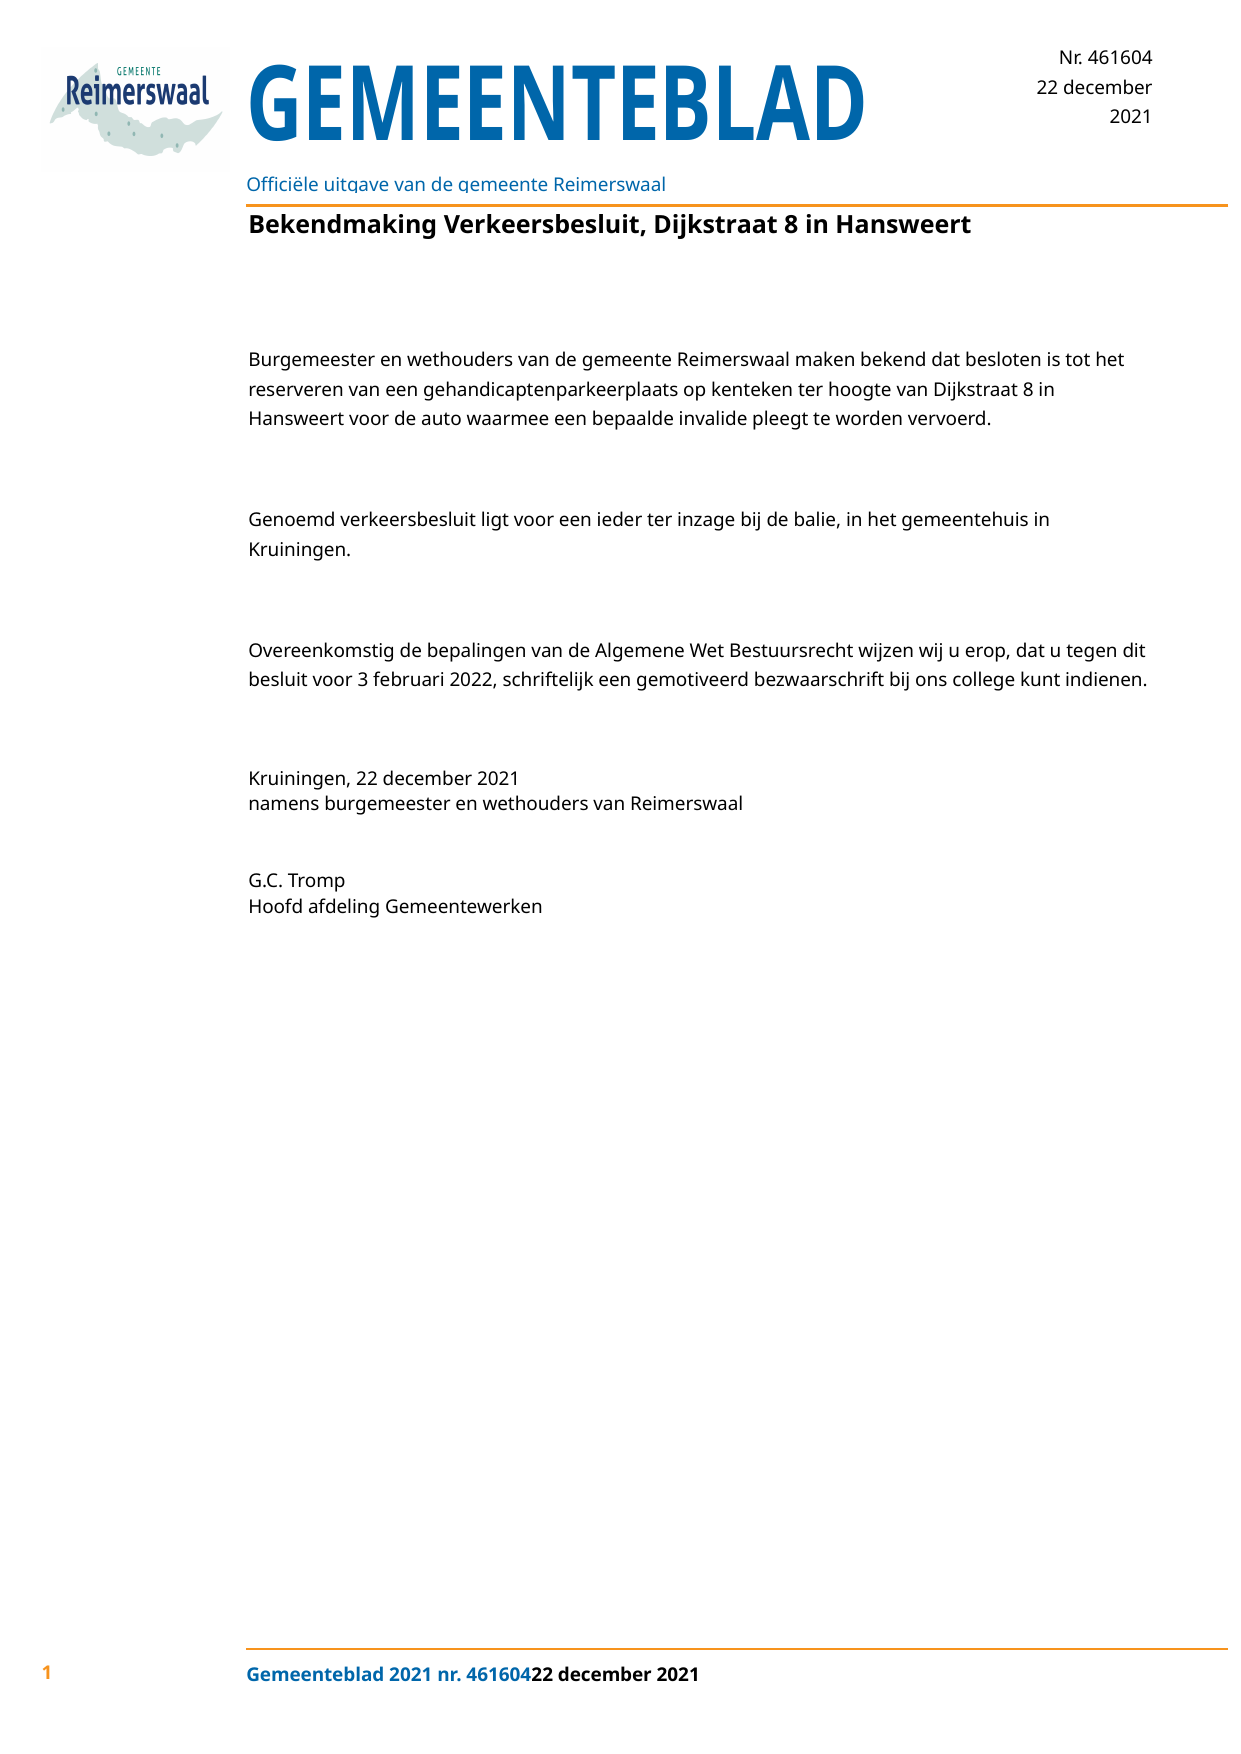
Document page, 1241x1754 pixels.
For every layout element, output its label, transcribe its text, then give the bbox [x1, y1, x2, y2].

text G.C. Tromp [248, 868, 1152, 893]
text Genoemd verkeersbesluit ligt voor een ieder ter inzage bij de balie, in het gemeentehuis in Kruiningen. [248, 506, 1152, 562]
text namens burgemeester en wethouders van Reimerswaal [248, 790, 1152, 816]
text Kruiningen, 22 december 2021 [248, 765, 1152, 790]
text Burgemeester en wethouders van de gemeente Reimerswaal maken bekend dat besloten is tot het reserveren van een gehandicaptenparkeerplaats op kenteken ter hoogte van Dijkstraat 8 in Hansweert voor de auto waarmee een bepaalde invalide pleegt te worden vervoerd. [248, 346, 1152, 431]
picture [41, 47, 231, 172]
text Overeenkomstig de bepalingen van de Algemene Wet Bestuursrecht wijzen wij u erop, dat u tegen dit besluit voor 3 februari 2022, schriftelijk een gemotiveerd bezwaarschrift bij ons college kunt indienen. [248, 637, 1152, 692]
text Bekendmaking Verkeersbesluit, Dijkstraat 8 in Hansweert [248, 207, 1152, 241]
text Hoofd afdeling Gemeentewerken [248, 893, 1152, 919]
